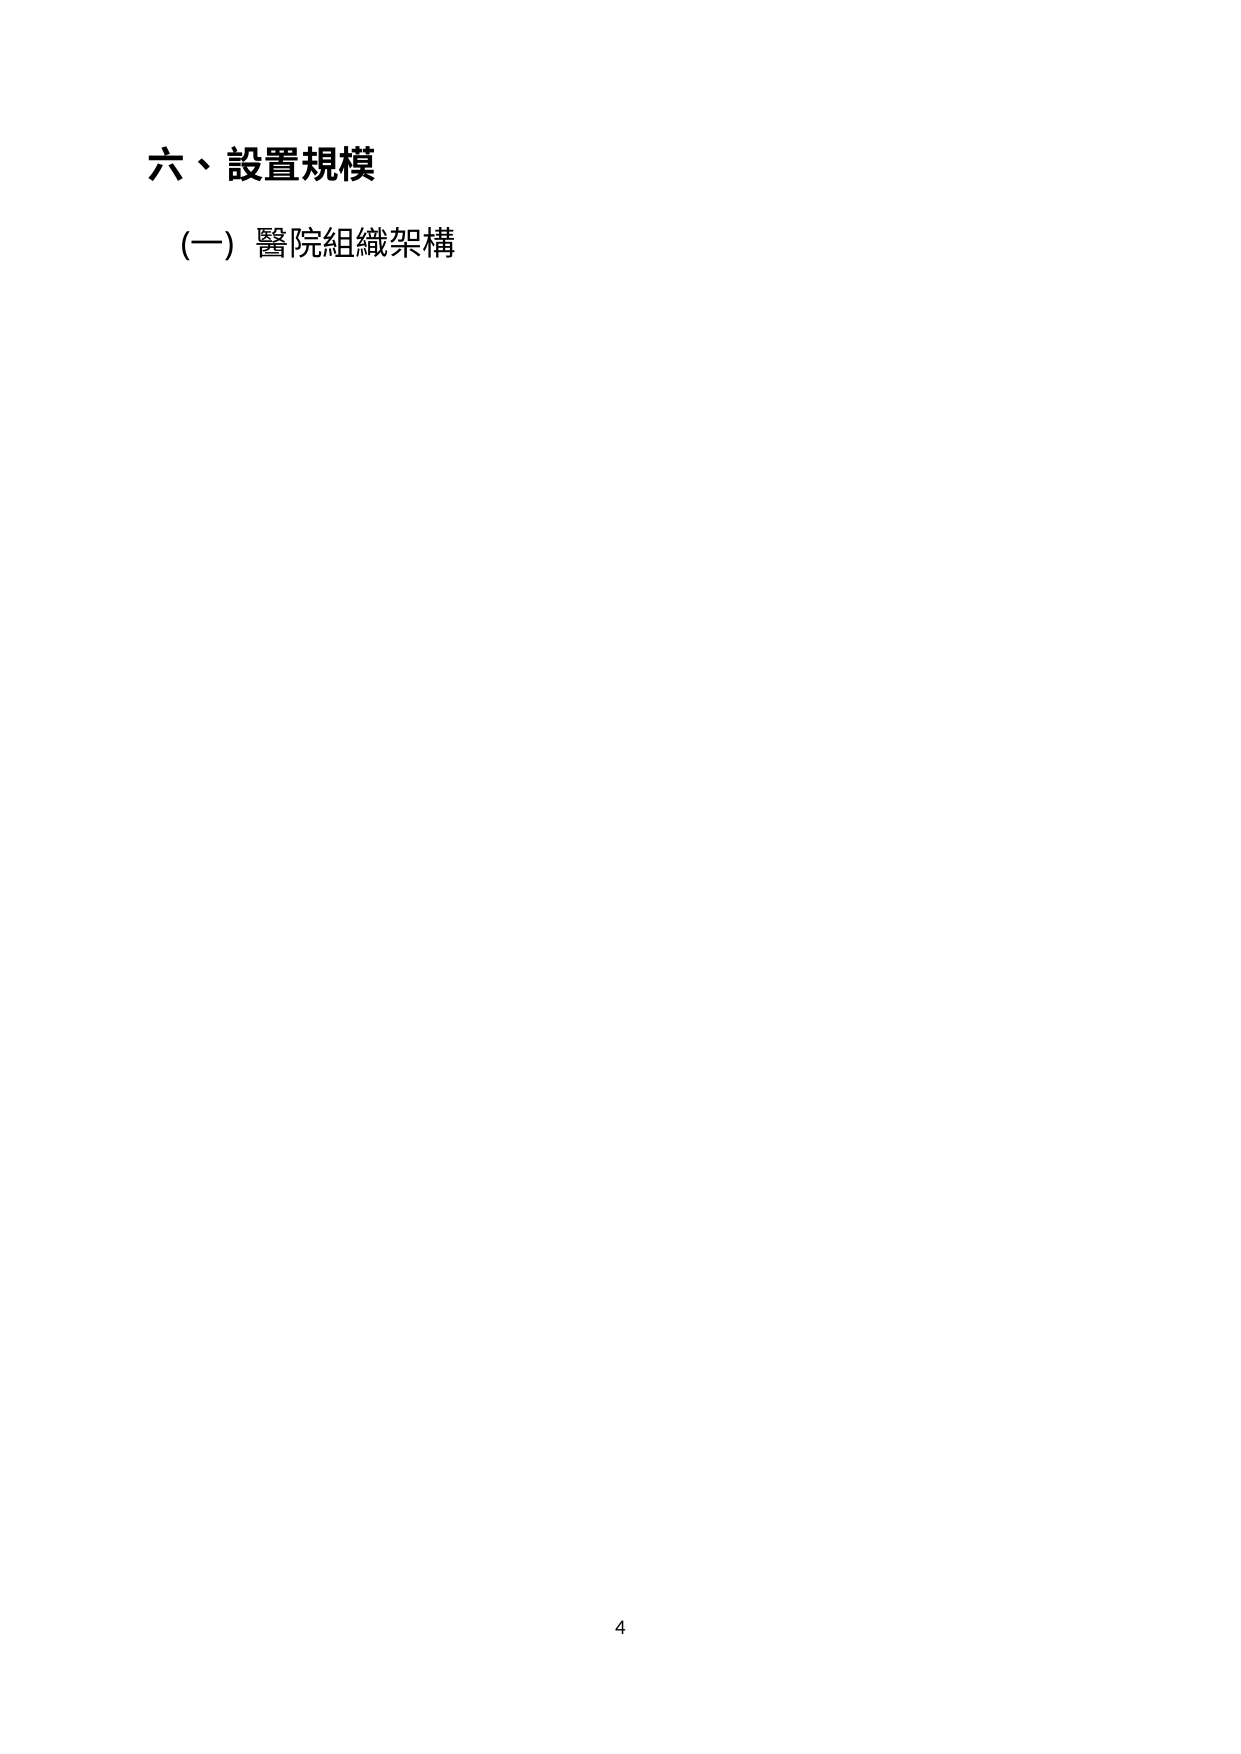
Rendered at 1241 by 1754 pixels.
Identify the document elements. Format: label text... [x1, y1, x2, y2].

list 醫院組織架構 [181, 216, 1092, 265]
list 設置規模 [148, 135, 1092, 189]
